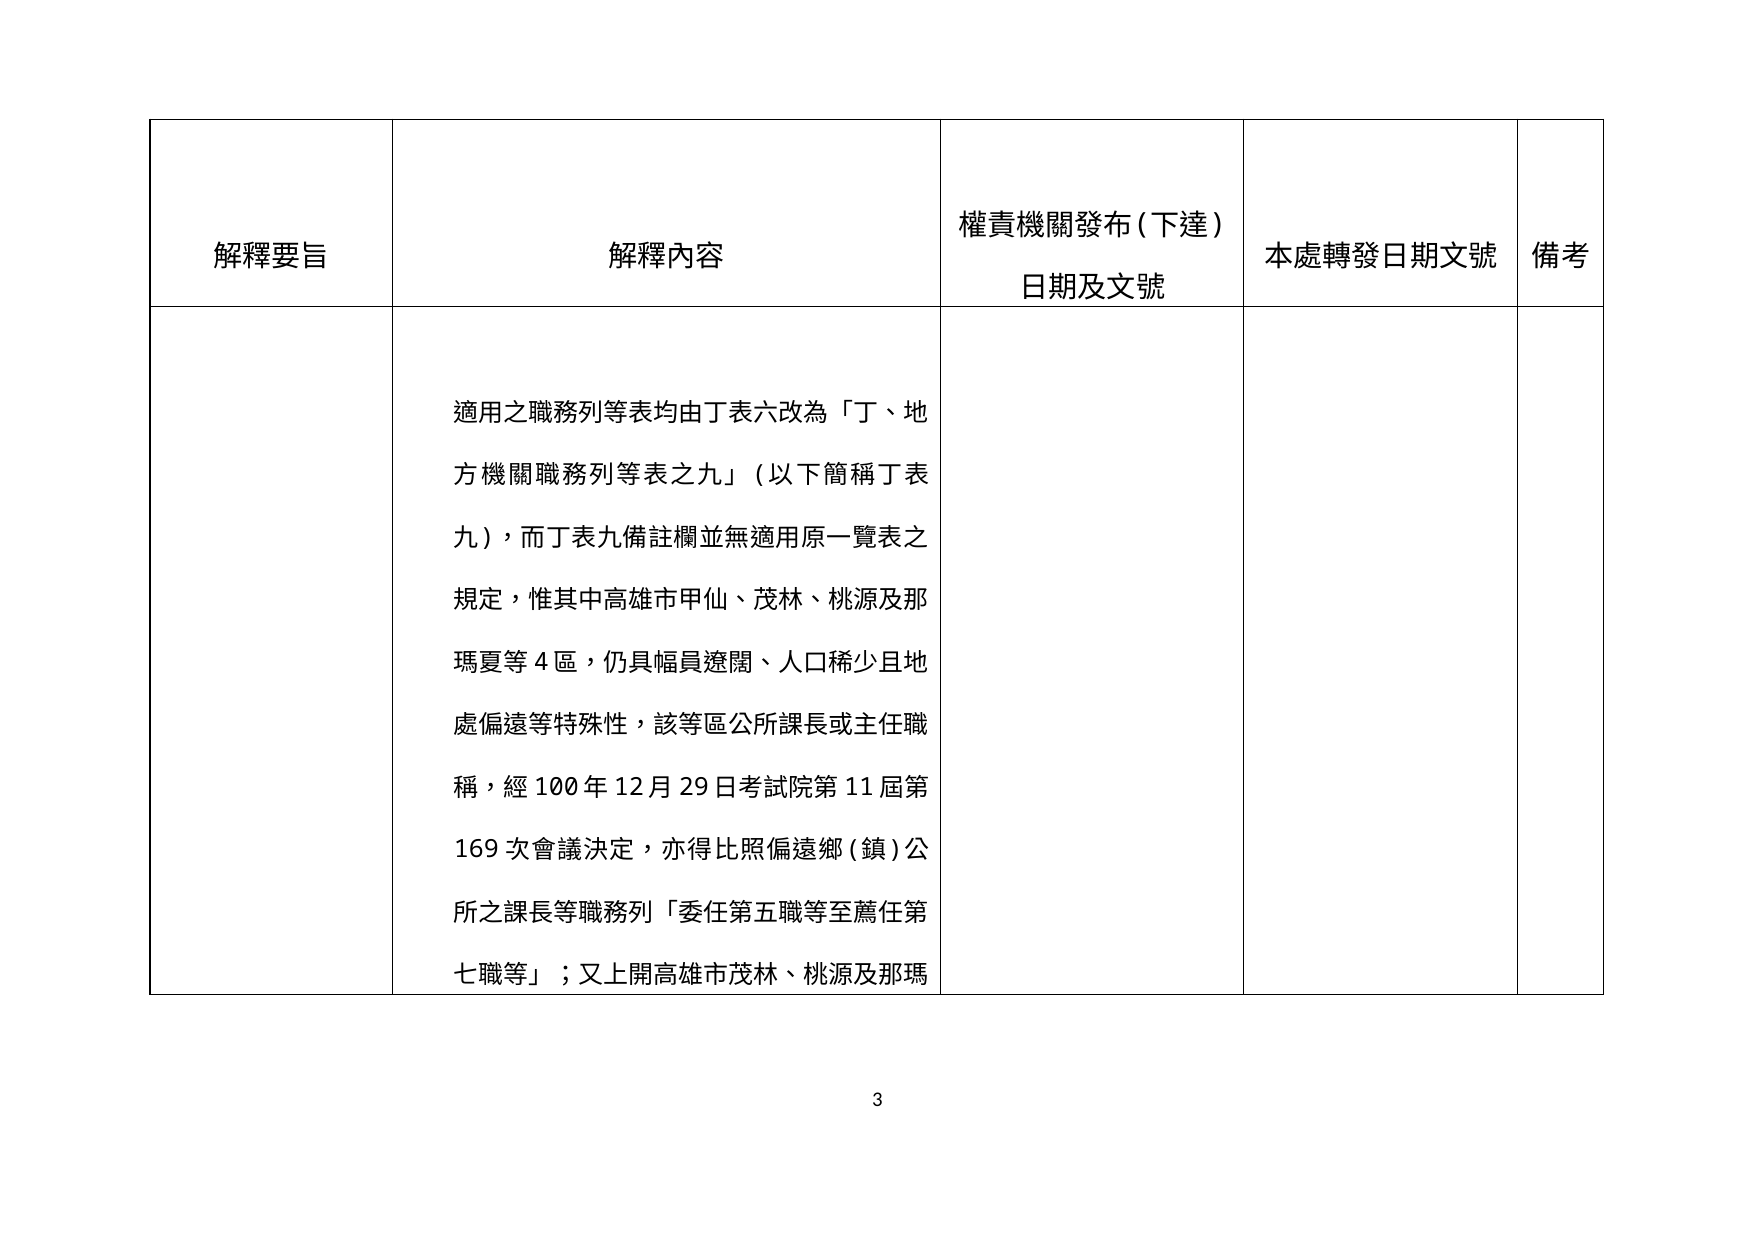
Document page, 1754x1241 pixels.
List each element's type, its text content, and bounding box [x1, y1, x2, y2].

table_header 解釋要旨 [151, 120, 392, 306]
table_cell [1244, 307, 1517, 993]
table_cell [941, 307, 1243, 993]
table_cell 適用之職務列等表均由丁表六改為「丁、地方機關職務列等表之九」(以下簡稱丁表九)，而丁表九備註欄並無適用原一覽表之規定，惟其中高雄市甲仙、茂林、桃源及那瑪夏等4區，仍具幅員遼闊、人口稀少且地處偏遠等特殊性，該等區公所課長或主任職稱，經100年12月29日考試院第11屆第169次會議決定，亦得比照偏遠鄉(鎮)公所之課長等職務列「委任第五職等至薦任第七職等」；又上開高雄市茂林、桃源及那瑪 [393, 307, 940, 993]
table_cell [1518, 307, 1603, 993]
table_header 本處轉發日期文號 [1244, 120, 1517, 306]
table_header 權責機關發布(下達)日期及文號 [941, 120, 1243, 306]
table_header 解釋內容 [393, 120, 940, 306]
table_cell [151, 307, 392, 993]
table_header 備考 [1518, 120, 1603, 306]
